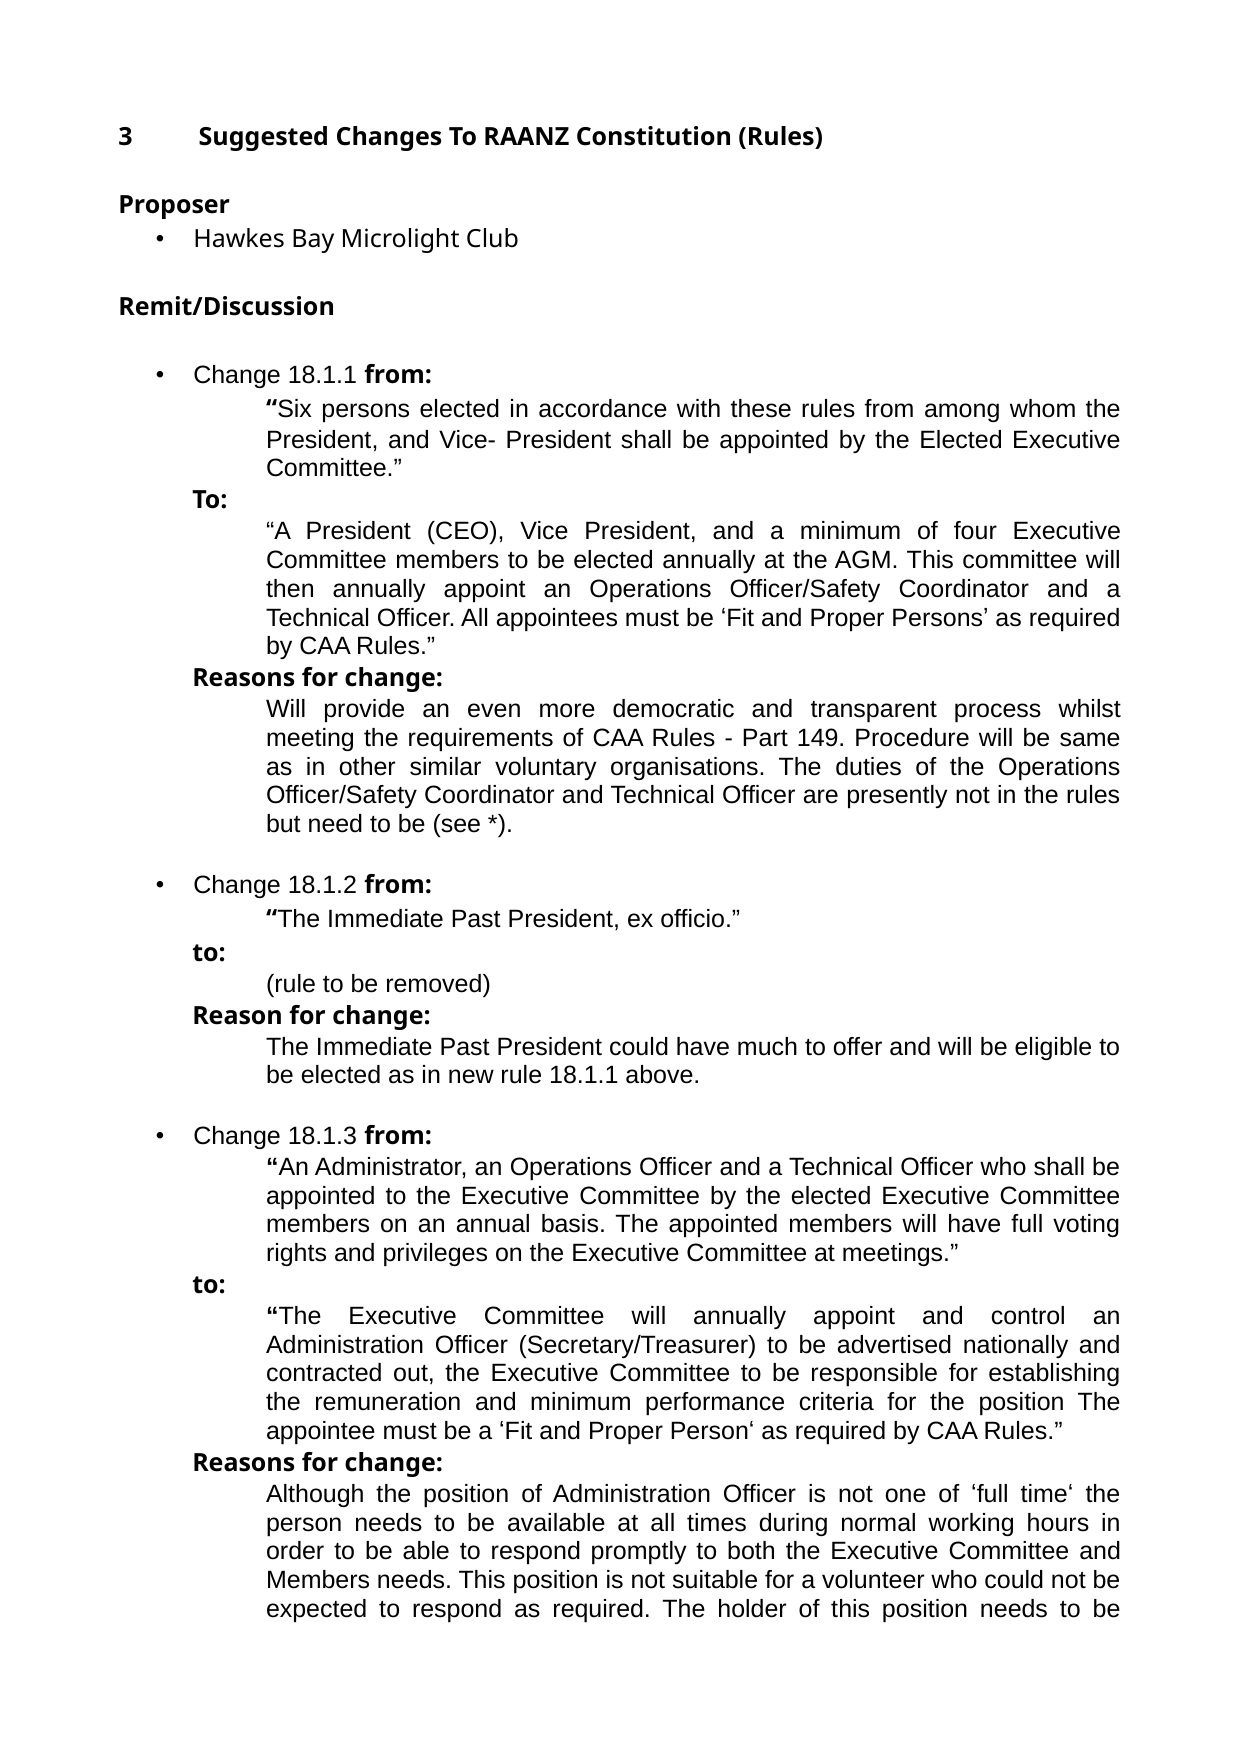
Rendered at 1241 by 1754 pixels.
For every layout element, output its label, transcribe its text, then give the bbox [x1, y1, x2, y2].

text Remit/Discussion [118, 288, 1122, 322]
text Will provide an even more democratic and transparent process whilst meeting the requirements of CAA Rules - Part 149. Procedure will be same as in other similar voluntary organisations. The duties of the Operations Officer/Safety Coordinator and Technical Officer are presently not in the rules but need to be (see *). [266, 694, 1122, 838]
list Change 18.1.2 from: [156, 867, 1122, 901]
text to: [192, 935, 1122, 969]
text Reasons for change: [192, 660, 1122, 694]
list Hawkes Bay Microlight Club [156, 220, 1122, 254]
text The Immediate Past President could have much to offer and will be eligible to be elected as in new rule 18.1.1 above. [266, 1032, 1122, 1089]
text Although the position of Administration Officer is not one of ʻfull timeʻ the person needs to be available at all times during normal working hours in order to be able to respond promptly to both the Executive Committee and Members needs. This position is not suitable for a volunteer who could not be expected to respond as required. The holder of this position needs to be [266, 1479, 1122, 1622]
text Reason for change: [192, 997, 1122, 1032]
list Change 18.1.1 from: [156, 357, 1122, 391]
text To: [192, 482, 1122, 516]
text “The Executive Committee will annually appoint and control an Administration Officer (Secretary/Treasurer) to be advertised nationally and contracted out, the Executive Committee to be responsible for establishing the remuneration and minimum performance criteria for the position The appointee must be a ʻFit and Proper Personʻ as required by CAA Rules.” [266, 1301, 1122, 1445]
text “A President (CEO), Vice President, and a minimum of four Executive Committee members to be elected annually at the AGM. This committee will then annually appoint an Operations Officer/Safety Coordinator and a Technical Officer. All appointees must be ʻFit and Proper Personsʼ as required by CAA Rules.” [266, 516, 1122, 660]
list Change 18.1.3 from: [156, 1118, 1122, 1152]
text “Six persons elected in accordance with these rules from among whom the President, and Vice- President shall be appointed by the Elected Executive Committee.” [266, 391, 1122, 482]
text 3 Suggested Changes To RAANZ Constitution (Rules) [118, 118, 1122, 152]
text to: [192, 1267, 1122, 1301]
text “An Administrator, an Operations Officer and a Technical Officer who shall be appointed to the Executive Committee by the elected Executive Committee members on an annual basis. The appointed members will have full voting rights and privileges on the Executive Committee at meetings.” [266, 1152, 1122, 1267]
text Proposer [118, 186, 1122, 220]
text “The Immediate Past President, ex officio.” [266, 901, 1122, 935]
text (rule to be removed) [266, 969, 1122, 997]
text Reasons for change: [192, 1445, 1122, 1479]
